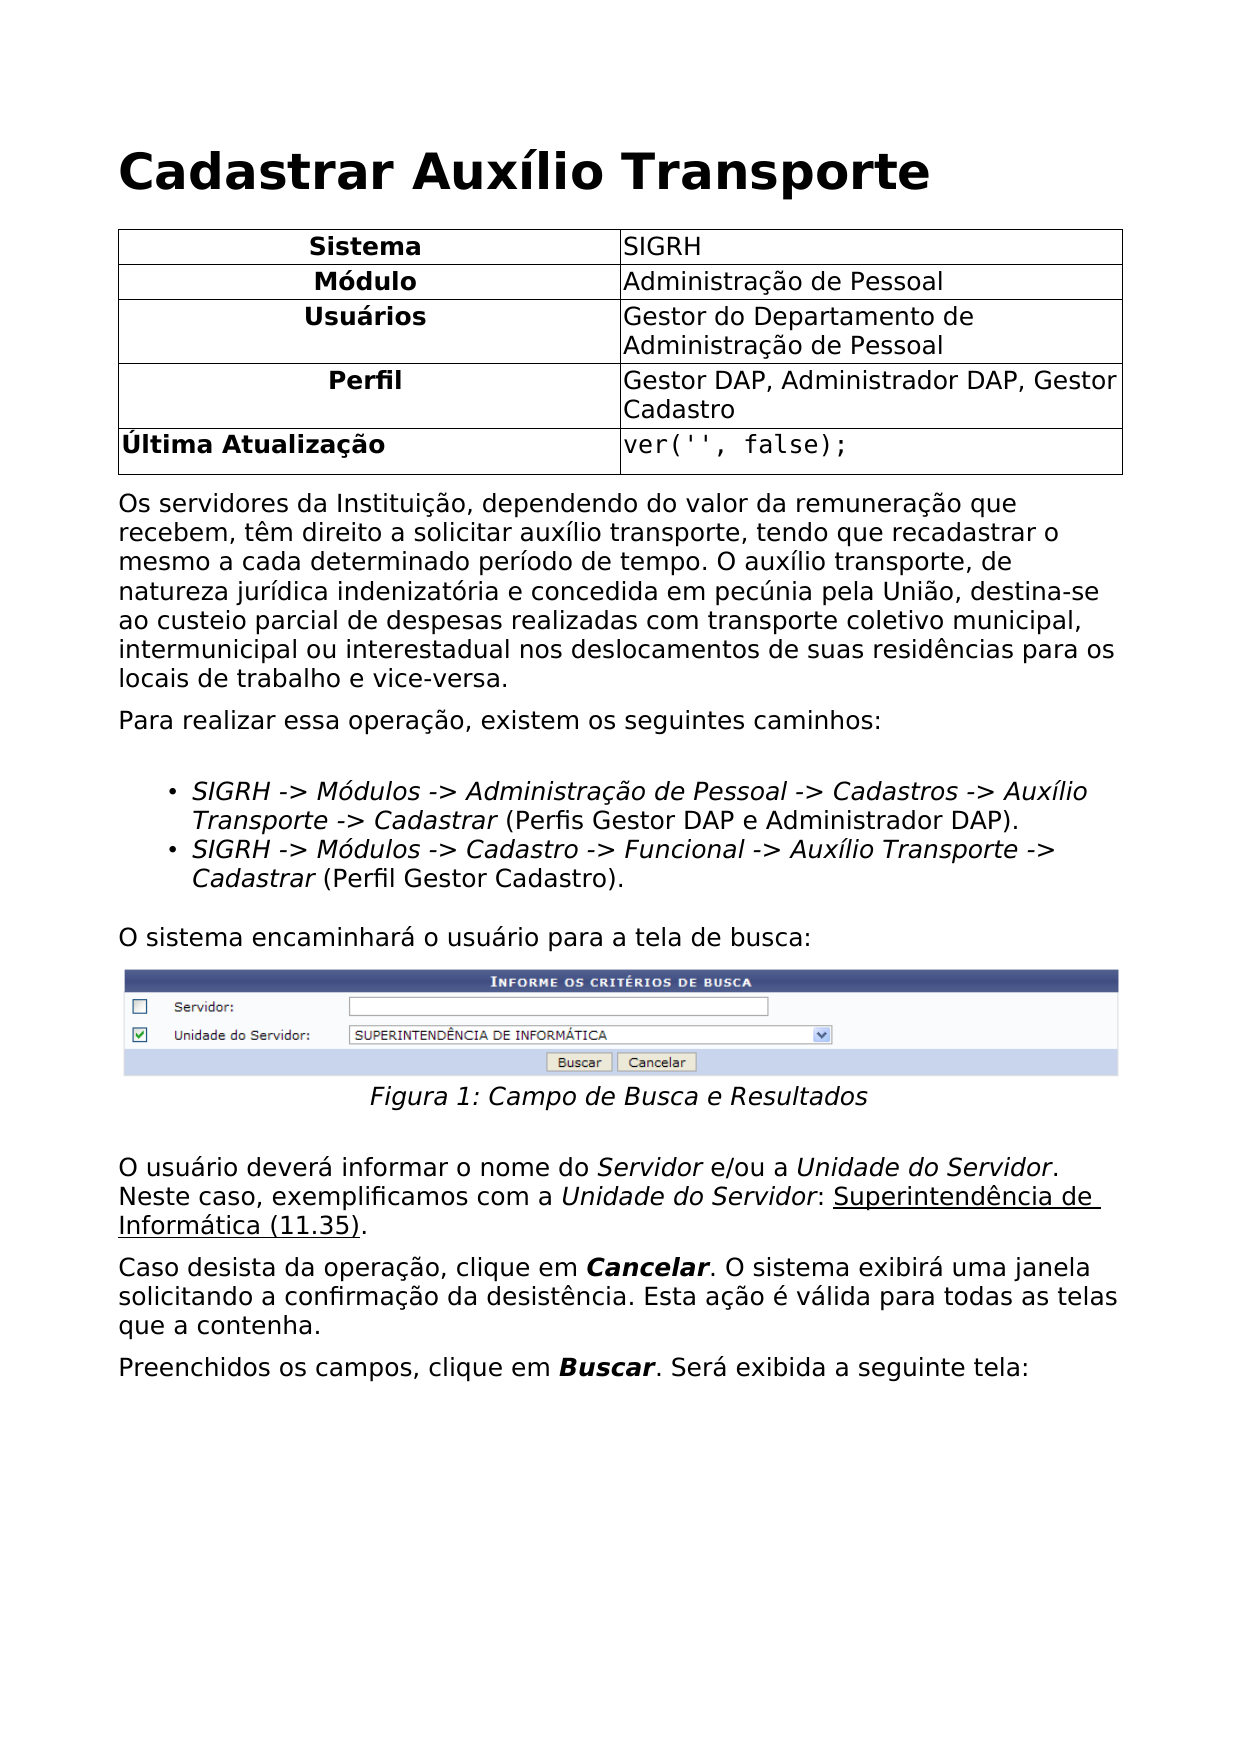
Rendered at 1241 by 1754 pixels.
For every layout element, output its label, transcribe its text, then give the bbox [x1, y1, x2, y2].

text O usuário deverá informar o nome do Servidor e/ou a Unidade do Servidor. Neste caso, exemplificamos com a Unidade do Servidor: Superintendência de Informática (11.35). [118, 1153, 1122, 1241]
subtitle Cadastrar Auxílio Transporte [118, 143, 1122, 201]
table_cell Módulo [119, 265, 620, 299]
table_cell Usuários [119, 300, 620, 363]
table_cell Gestor do Departamento de Administração de Pessoal [621, 300, 1122, 363]
text Preenchidos os campos, clique em Buscar. Será exibida a seguinte tela: [118, 1353, 1122, 1382]
text O sistema encaminhará o usuário para a tela de busca: [118, 923, 1122, 952]
table_cell Perfil [119, 364, 620, 427]
table_cell Gestor DAP, Administrador DAP, Gestor Cadastro [621, 364, 1122, 427]
text Figura 1: Campo de Busca e Resultados [118, 1083, 1122, 1112]
text Caso desista da operação, clique em Cancelar. O sistema exibirá uma janela solicitando a confirmação da desistência. Esta ação é válida para todas as telas que a contenha. [118, 1253, 1122, 1341]
list SIGRH -> Módulos -> Administração de Pessoal -> Cadastros -> Auxílio Transporte -> Cadastrar (Perfis Gestor DAP e Administrador DAP). [177, 777, 1122, 835]
table_cell Última Atualização [119, 429, 620, 474]
table_cell Administração de Pessoal [621, 265, 1122, 299]
list SIGRH -> Módulos -> Cadastro -> Funcional -> Auxílio Transporte -> Cadastrar (Perfil Gestor Cadastro). [177, 835, 1122, 894]
text Os servidores da Instituição, dependendo do valor da remuneração que recebem, têm direito a solicitar auxílio transporte, tendo que recadastrar o mesmo a cada determinado período de tempo. O auxílio transporte, de natureza jurídica indenizatória e concedida em pecúnia pela União, destina-se ao custeio parcial de despesas realizadas com transporte coletivo municipal, intermunicipal ou interestadual nos deslocamentos de suas residências para os locais de trabalho e vice-versa. [118, 489, 1122, 693]
table_header SIGRH [621, 230, 1122, 264]
table_cell ver('', false); [621, 429, 1122, 474]
text Para realizar essa operação, existem os seguintes caminhos: [118, 706, 1122, 735]
table_header Sistema [119, 230, 620, 264]
picture [118, 964, 1123, 1083]
